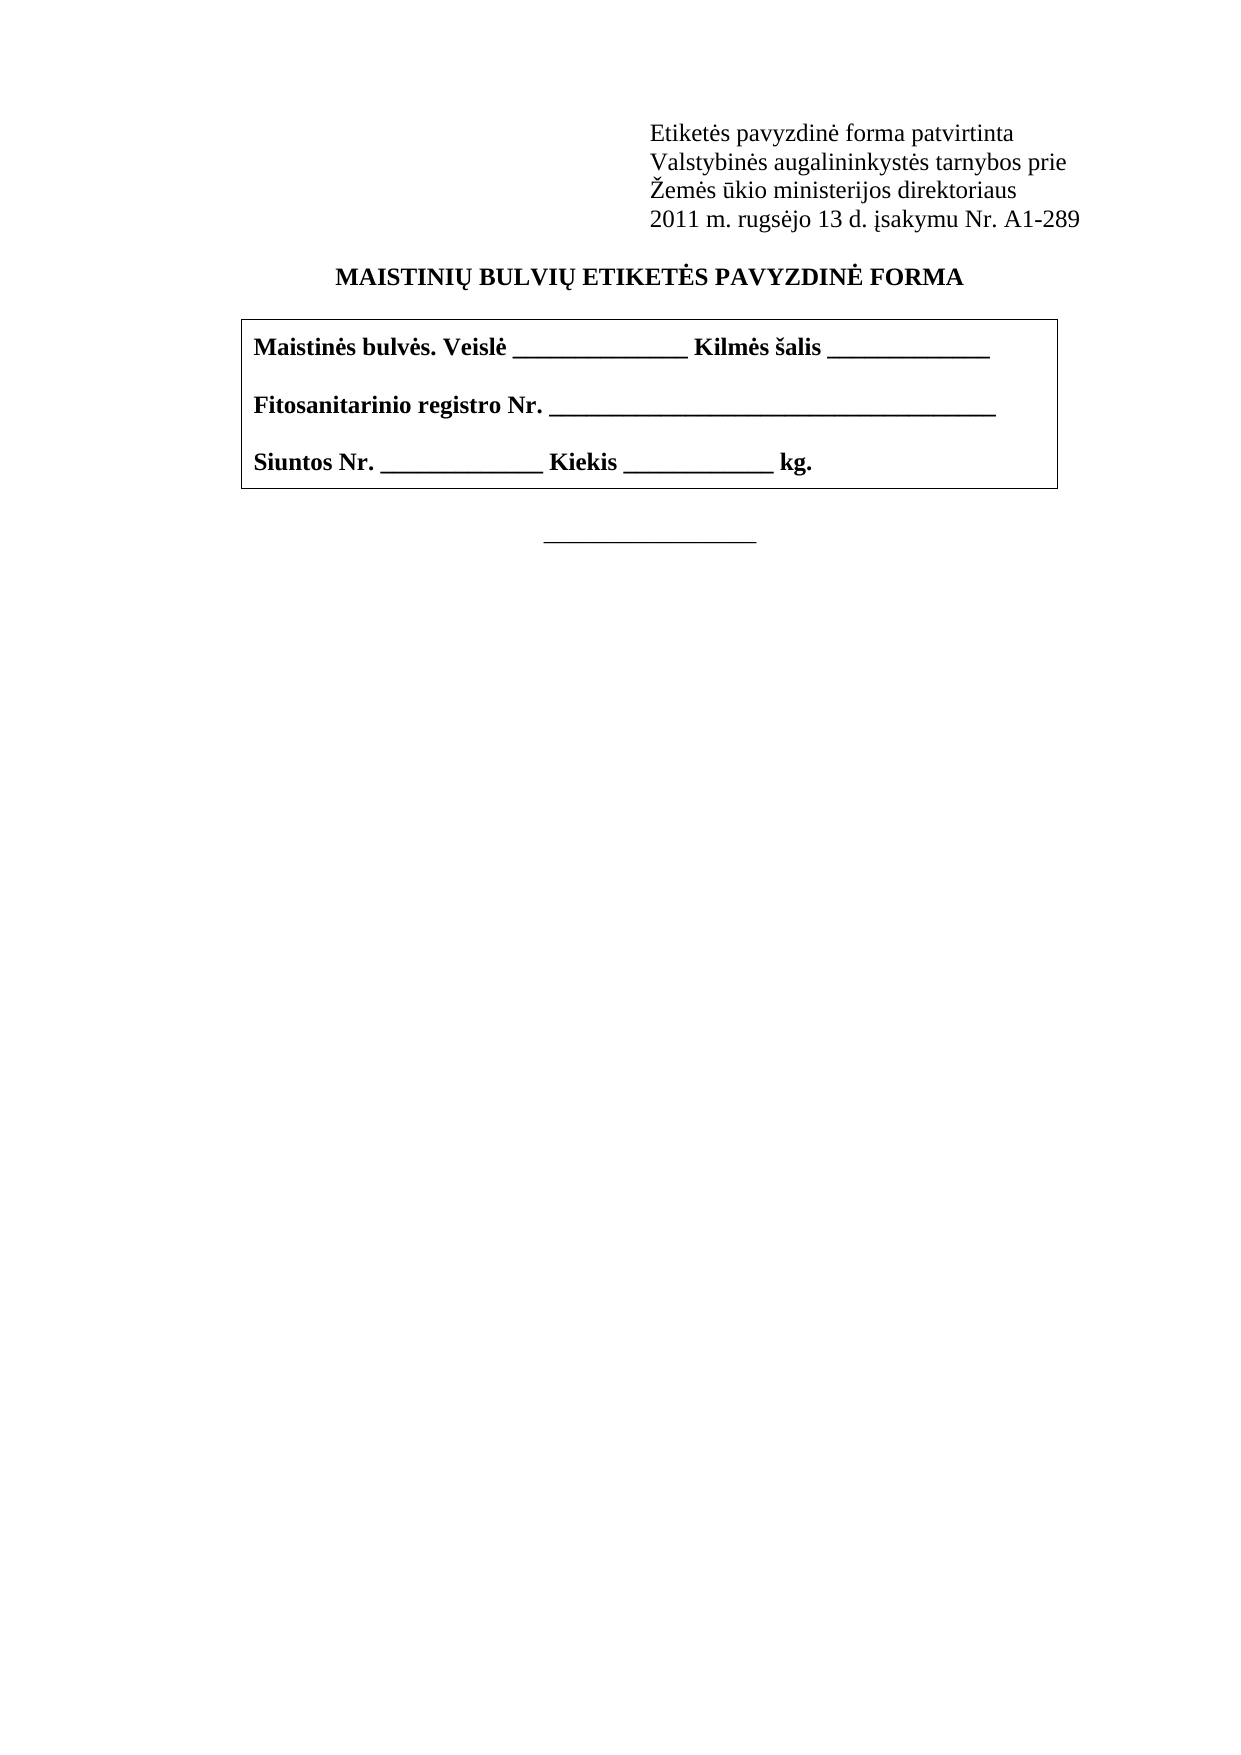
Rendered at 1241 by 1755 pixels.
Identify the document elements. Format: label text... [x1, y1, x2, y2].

text Etiketės pavyzdinė forma patvirtinta [649, 118, 1122, 147]
text 2011 m. rugsėjo 13 d. įsakymu Nr. A1-289 [649, 204, 1122, 233]
text MAISTINIŲ BULVIŲ ETIKETĖS PAVYZDInė forma [177, 262, 1122, 291]
text Valstybinės augalininkystės tarnybos prie [649, 147, 1122, 176]
text _________________ [177, 517, 1122, 546]
table_header Maistinės bulvės. Veislė ______________ Kilmės šalis _____________ Fitosanitarinio registro Nr. ____________________________________ Siuntos Nr. _____________ Kiekis ____________ kg. [242, 320, 1057, 488]
text Žemės ūkio ministerijos direktoriaus [649, 176, 1122, 204]
